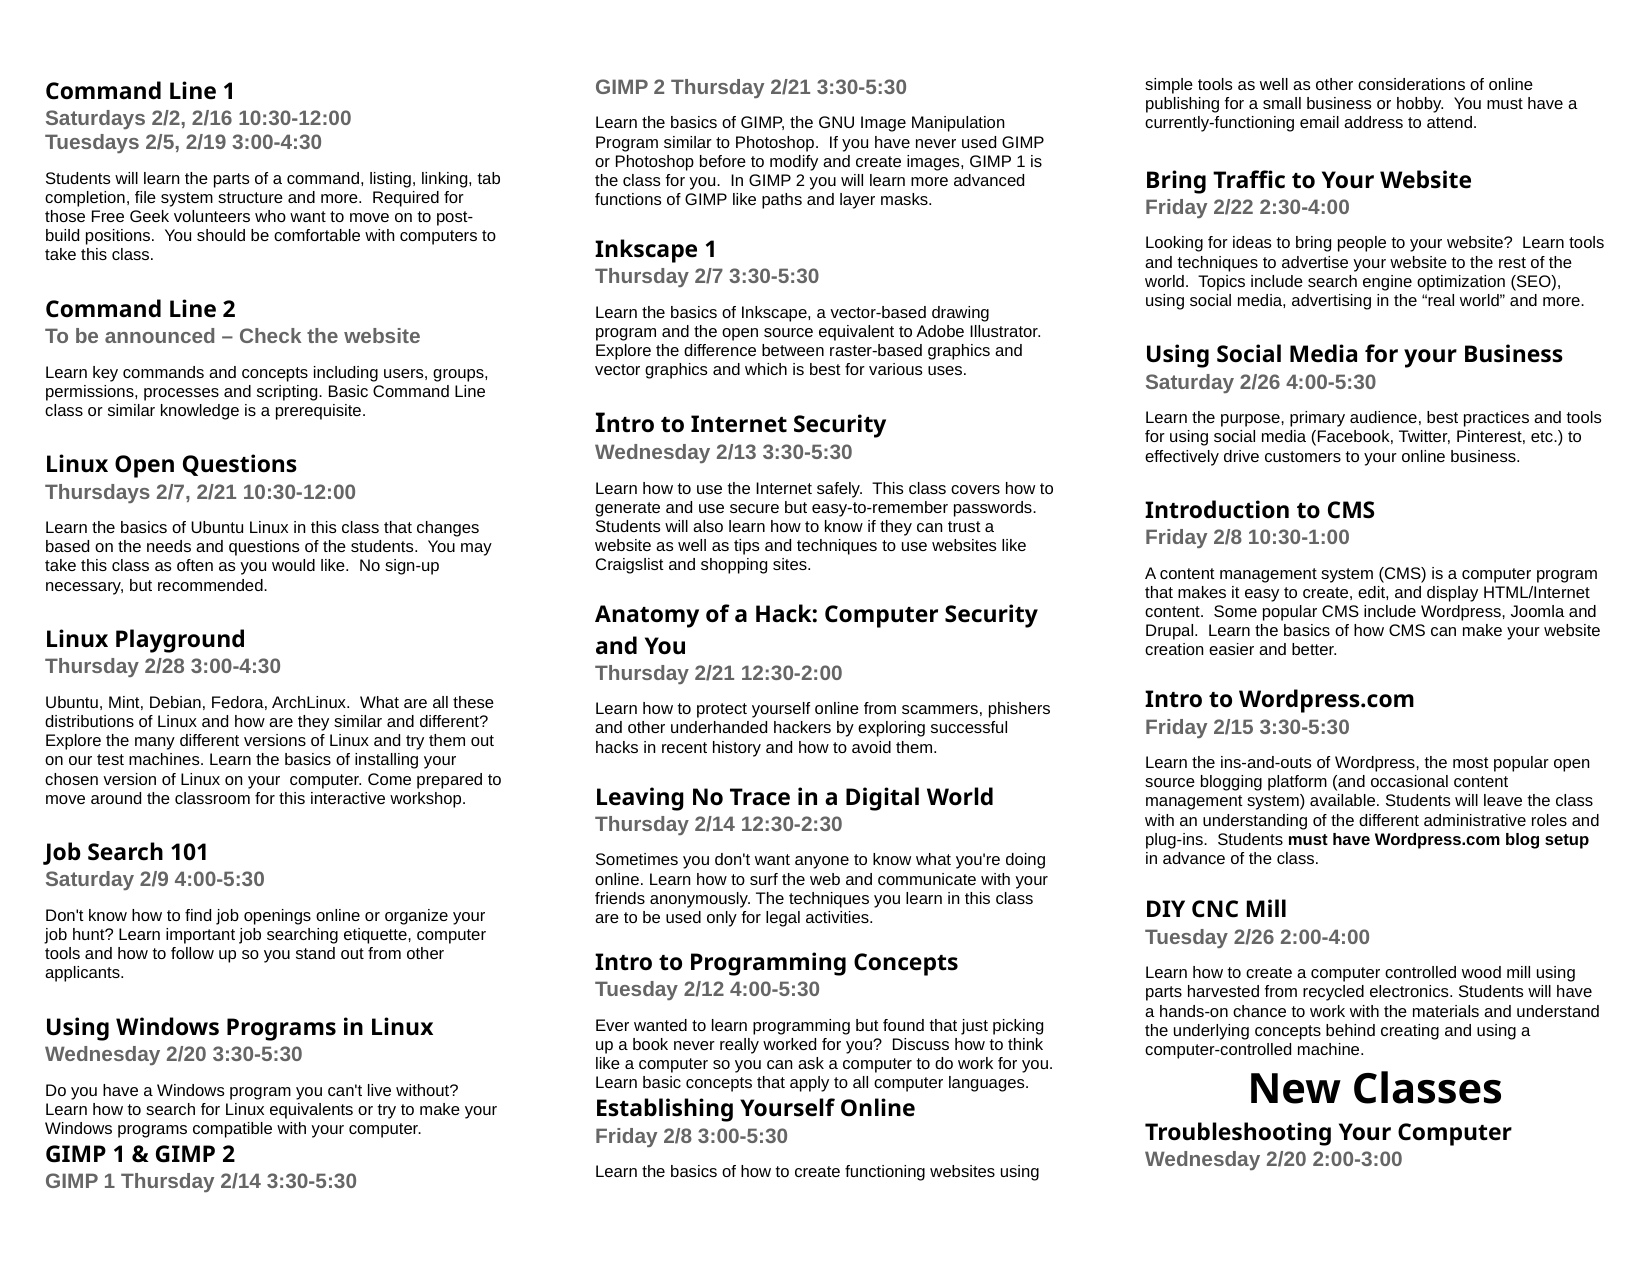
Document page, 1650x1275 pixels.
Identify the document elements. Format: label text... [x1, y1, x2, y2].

text Leaving No Trace in a Digital World [595, 781, 1055, 812]
text Thursday 2/28 3:00-4:30 [45, 654, 505, 678]
text Learn how to protect yourself online from scammers, phishers and other underhanded hackers by exploring successful hacks in recent history and how to avoid them. [595, 699, 1055, 757]
text Command Line 1 [45, 75, 505, 106]
text Friday 2/22 2:30-4:00 [1145, 195, 1605, 219]
text Sometimes you don't want anyone to know what you're doing online. Learn how to surf the web and communicate with your friends anonymously. The techniques you learn in this class are to be used only for legal activities. [595, 850, 1055, 927]
text Establishing Yourself Online [595, 1092, 1055, 1123]
text Friday 2/8 3:00-5:30 [595, 1123, 1055, 1147]
text Wednesday 2/20 2:00-3:00 [1145, 1147, 1605, 1171]
text Saturdays 2/2, 2/16 10:30-12:00 [45, 106, 505, 130]
text Tuesdays 2/5, 2/19 3:00-4:30 [45, 130, 505, 154]
text Learn the basics of GIMP, the GNU Image Manipulation Program similar to Photoshop. If you have never used GIMP or Photoshop before to modify and create images, GIMP 1 is the class for you. In GIMP 2 you will learn more advanced functions of GIMP like paths and layer masks. [595, 113, 1055, 209]
text A content management system (CMS) is a computer program that makes it easy to create, edit, and display HTML/Internet content. Some popular CMS include Wordpress, Joomla and Drupal. Learn the basics of how CMS can make your website creation easier and better. [1145, 563, 1605, 659]
text Ever wanted to learn programming but found that just picking up a book never really worked for you? Discuss how to think like a computer so you can ask a computer to do work for you. Learn basic concepts that apply to all computer languages. [595, 1016, 1055, 1092]
text Learn how to use the Internet safely. This class covers how to generate and use secure but easy-to-remember passwords. Students will also learn how to know if they can trust a website as well as tips and techniques to use websites like Craigslist and shopping sites. [595, 478, 1055, 574]
text Wednesday 2/13 3:30-5:30 [595, 440, 1055, 464]
text GIMP 2 Thursday 2/21 3:30-5:30 [595, 75, 1055, 99]
text Intro to Programming Concepts [595, 946, 1055, 977]
text Command Line 2 [45, 293, 505, 324]
text Saturday 2/9 4:00-5:30 [45, 867, 505, 891]
text GIMP 1 & GIMP 2 [45, 1138, 505, 1169]
text Ubuntu, Mint, Debian, Fedora, ArchLinux. What are all these distributions of Linux and how are they similar and different? Explore the many different versions of Linux and try them out on our test machines. Learn the basics of installing your chosen version of Linux on your computer. Come prepared to move around the classroom for this interactive workshop. [45, 693, 505, 808]
text Bring Traffic to Your Website [1145, 164, 1605, 195]
text New Classes [1145, 1059, 1605, 1116]
text Do you have a Windows program you can't live without? Learn how to search for Linux equivalents or try to make your Windows programs compatible with your computer. [45, 1080, 505, 1138]
text Job Search 101 [45, 836, 505, 867]
text Friday 2/15 3:30-5:30 [1145, 714, 1605, 738]
text Linux Playground [45, 623, 505, 654]
text simple tools as well as other considerations of online publishing for a small business or hobby. You must have a currently-functioning email address to attend. [1145, 75, 1605, 132]
text Learn how to create a computer controlled wood mill using parts harvested from recycled electronics. Students will have a hands-on chance to work with the materials and understand the underlying concepts behind creating and using a computer-controlled machine. [1145, 963, 1605, 1059]
text Learn the purpose, primary audience, best practices and tools for using social media (Facebook, Twitter, Pinterest, etc.) to effectively drive customers to your online business. [1145, 408, 1605, 466]
text Students will learn the parts of a command, listing, linking, tab completion, file system structure and more. Required for those Free Geek volunteers who want to move on to post-build positions. You should be comfortable with computers to take this class. [45, 168, 505, 264]
text Learn the basics of Inkscape, a vector-based drawing program and the open source equivalent to Adobe Illustrator. Explore the difference between raster-based graphics and vector graphics and which is best for various uses. [595, 303, 1055, 379]
text Learn the ins-and-outs of Wordpress, the most popular open source blogging platform (and occasional content management system) available. Students will leave the class with an understanding of the different administrative roles and plug-ins. Students must have Wordpress.com blog setup in advance of the class. [1145, 753, 1605, 868]
text Learn key commands and concepts including users, groups, permissions, processes and scripting. Basic Command Line class or similar knowledge is a prerequisite. [45, 362, 505, 420]
text Intro to Wordpress.com [1145, 683, 1605, 714]
text Don't know how to find job openings online or organize your job hunt? Learn important job searching etiquette, computer tools and how to follow up so you stand out from other applicants. [45, 906, 505, 982]
text Looking for ideas to bring people to your website? Learn tools and techniques to advertise your website to the rest of the world. Topics include search engine optimization (SEO), using social media, advertising in the “real world” and more. [1145, 233, 1605, 310]
text DIY CNC Mill [1145, 893, 1605, 925]
text Learn the basics of Ubuntu Linux in this class that changes based on the needs and questions of the students. You may take this class as often as you would like. No sign-up necessary, but recommended. [45, 518, 505, 594]
text Tuesday 2/26 2:00-4:00 [1145, 925, 1605, 949]
text GIMP 1 Thursday 2/14 3:30-5:30 [45, 1169, 505, 1193]
text Wednesday 2/20 3:30-5:30 [45, 1042, 505, 1066]
text Intro to Internet Security [595, 403, 1055, 440]
text Introduction to CMS [1145, 494, 1605, 525]
text Thursday 2/7 3:30-5:30 [595, 264, 1055, 288]
text To be announced – Check the website [45, 324, 505, 348]
text Using Social Media for your Business [1145, 338, 1605, 370]
text Inkscape 1 [595, 233, 1055, 264]
text Tuesday 2/12 4:00-5:30 [595, 977, 1055, 1001]
text Saturday 2/26 4:00-5:30 [1145, 370, 1605, 394]
text Anatomy of a Hack: Computer Security and You [595, 598, 1055, 661]
text Thursday 2/14 12:30-2:30 [595, 812, 1055, 836]
text Using Windows Programs in Linux [45, 1011, 505, 1042]
text Learn the basics of how to create functioning websites using [595, 1162, 1055, 1181]
text Linux Open Questions [45, 448, 505, 479]
text Thursday 2/21 12:30-2:00 [595, 661, 1055, 685]
text Friday 2/8 10:30-1:00 [1145, 525, 1605, 549]
text Troubleshooting Your Computer [1145, 1116, 1605, 1147]
text Thursdays 2/7, 2/21 10:30-12:00 [45, 479, 505, 503]
